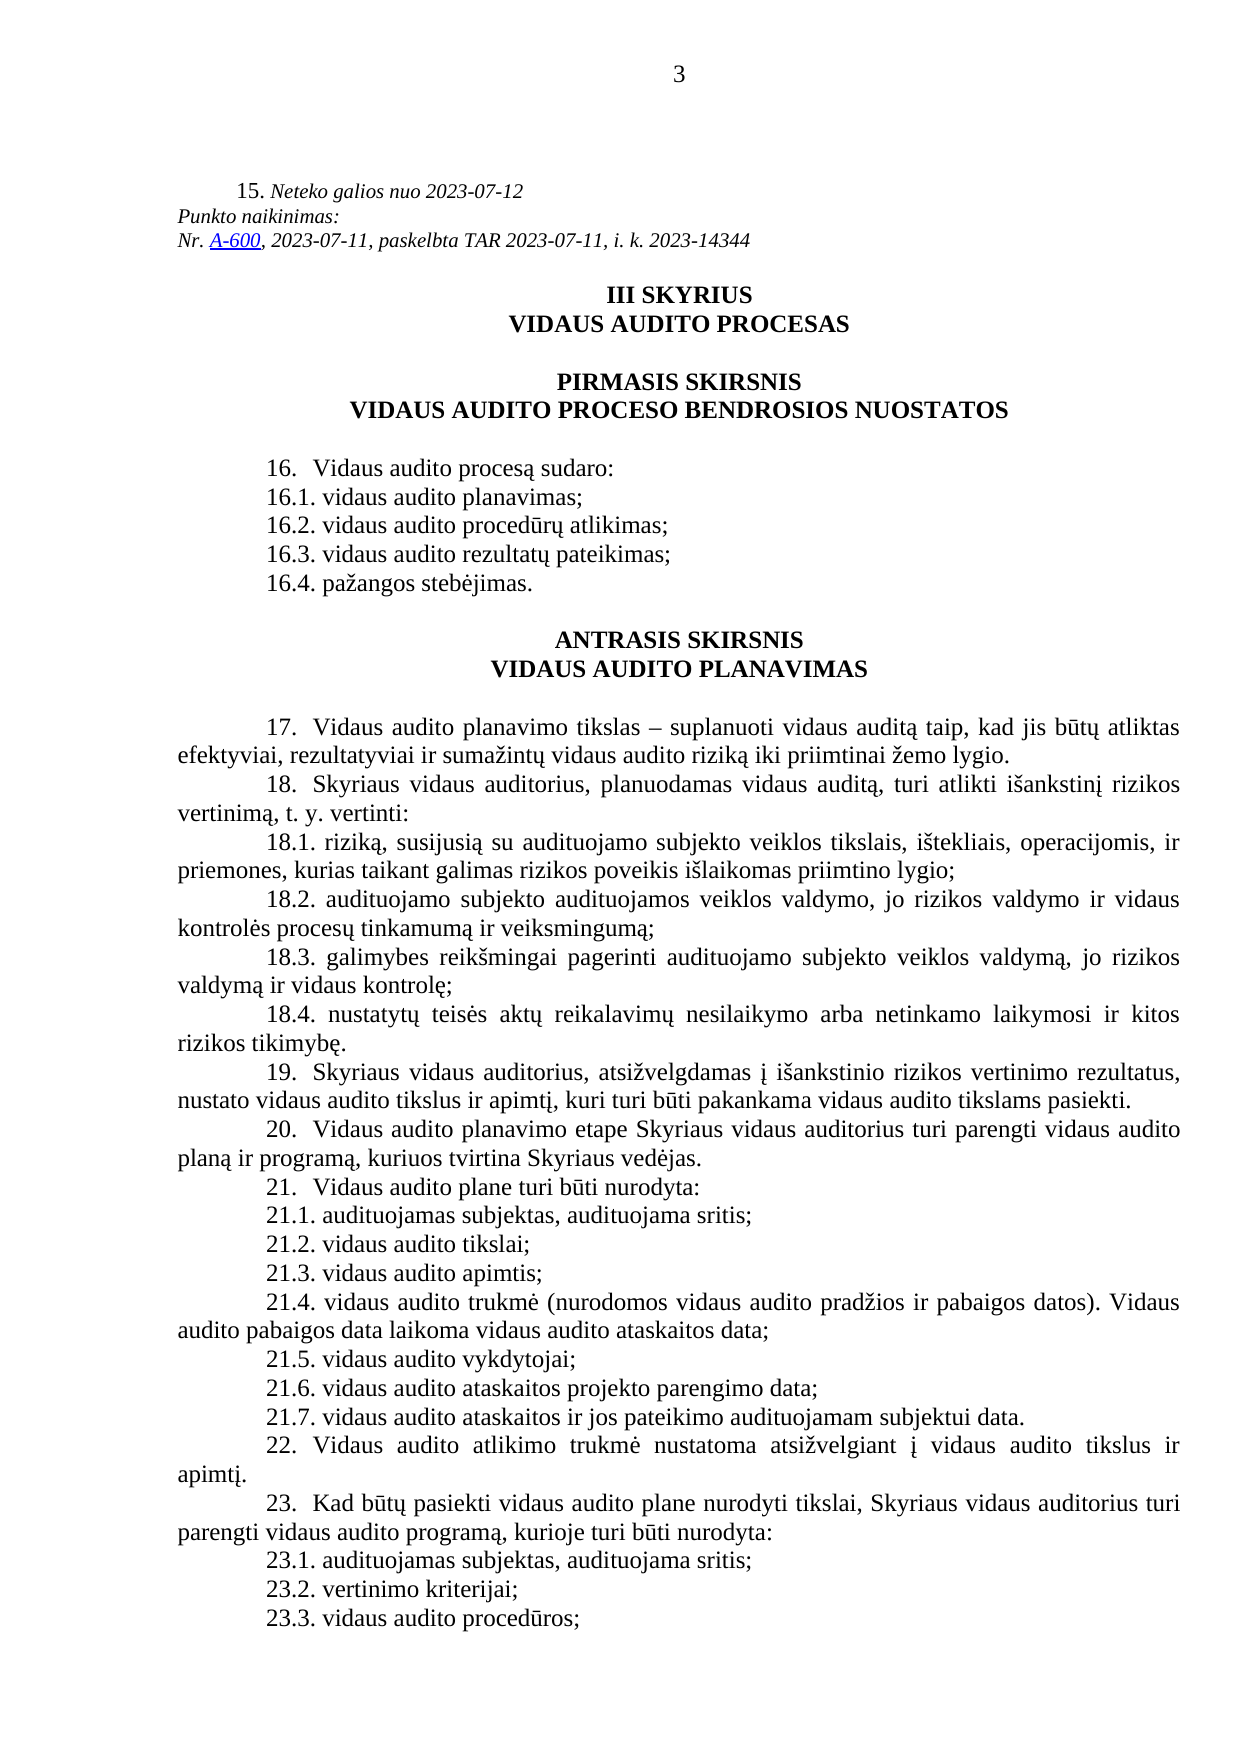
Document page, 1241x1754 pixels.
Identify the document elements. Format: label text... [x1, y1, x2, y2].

text 16.4. pažangos stebėjimas. [266, 568, 1181, 597]
text 22. Vidaus audito atlikimo trukmė nustatoma atsižvelgiant į vidaus audito tikslus ir apimtį. [177, 1430, 1181, 1488]
text 18.2. audituojamo subjekto audituojamos veiklos valdymo, jo rizikos valdymo ir vidaus kontrolės procesų tinkamumą ir veiksmingumą; [177, 884, 1181, 942]
text III SKYRIUS [177, 280, 1181, 309]
text 21.4. vidaus audito trukmė (nurodomos vidaus audito pradžios ir pabaigos datos). Vidaus audito pabaigos data laikoma vidaus audito ataskaitos data; [177, 1287, 1181, 1344]
text 16.1. vidaus audito planavimas; [266, 482, 1181, 510]
text 16. Vidaus audito procesą sudaro: [177, 453, 1181, 482]
text ANTRASIS SKIRSNIS [177, 625, 1181, 654]
text 23. Kad būtų pasiekti vidaus audito plane nurodyti tikslai, Skyriaus vidaus auditorius turi parengti vidaus audito programą, kurioje turi būti nurodyta: [177, 1488, 1181, 1545]
text 21.6. vidaus audito ataskaitos projekto parengimo data; [177, 1373, 1181, 1402]
text VIDAUS AUDITO PROCESO BENDROSIOS NUOSTATOS [177, 395, 1181, 424]
text 16.2. vidaus audito procedūrų atlikimas; [266, 510, 1181, 539]
text 21.1. audituojamas subjektas, audituojama sritis; [177, 1200, 1181, 1229]
text 21. Vidaus audito plane turi būti nurodyta: [177, 1172, 1181, 1200]
text VIDAUS AUDITO PLANAVIMAS [177, 654, 1181, 683]
text 23.1. audituojamas subjektas, audituojama sritis; [177, 1545, 1181, 1574]
text 18.4. nustatytų teisės aktų reikalavimų nesilaikymo arba netinkamo laikymosi ir kitos rizikos tikimybę. [177, 999, 1181, 1057]
text 17. Vidaus audito planavimo tikslas – suplanuoti vidaus auditą taip, kad jis būtų atliktas efektyviai, rezultatyviai ir sumažintų vidaus audito riziką iki priimtinai žemo lygio. [177, 712, 1181, 769]
text 21.5. vidaus audito vykdytojai; [177, 1344, 1181, 1373]
text 18.3. galimybes reikšmingai pagerinti audituojamo subjekto veiklos valdymą, jo rizikos valdymą ir vidaus kontrolę; [177, 942, 1181, 999]
text 20. Vidaus audito planavimo etape Skyriaus vidaus auditorius turi parengti vidaus audito planą ir programą, kuriuos tvirtina Skyriaus vedėjas. [177, 1114, 1181, 1172]
text Punkto naikinimas: [177, 203, 1181, 228]
text 19. Skyriaus vidaus auditorius, atsižvelgdamas į išankstinio rizikos vertinimo rezultatus, nustato vidaus audito tikslus ir apimtį, kuri turi būti pakankama vidaus audito tikslams pasiekti. [177, 1057, 1181, 1114]
text 16.3. vidaus audito rezultatų pateikimas; [266, 539, 1181, 568]
text 18.1. riziką, susijusią su audituojamo subjekto veiklos tikslais, ištekliais, operacijomis, ir priemones, kurias taikant galimas rizikos poveikis išlaikomas priimtino lygio; [177, 827, 1181, 884]
text Nr. A-600, 2023-07-11, paskelbta TAR 2023-07-11, i. k. 2023-14344 [177, 228, 1181, 252]
text 18. Skyriaus vidaus auditorius, planuodamas vidaus auditą, turi atlikti išankstinį rizikos vertinimą, t. y. vertinti: [177, 769, 1181, 827]
text 21.2. vidaus audito tikslai; [177, 1229, 1181, 1258]
text 21.7. vidaus audito ataskaitos ir jos pateikimo audituojamam subjektui data. [177, 1402, 1181, 1430]
text PIRMASIS SKIRSNIS [177, 367, 1181, 395]
text VIDAUS AUDITO PROCESAS [177, 309, 1181, 338]
text 21.3. vidaus audito apimtis; [177, 1258, 1181, 1287]
text 23.2. vertinimo kriterijai; [177, 1574, 1181, 1603]
text 23.3. vidaus audito procedūros; [177, 1603, 1181, 1632]
text 15. Neteko galios nuo 2023-07-12 [177, 177, 1181, 203]
